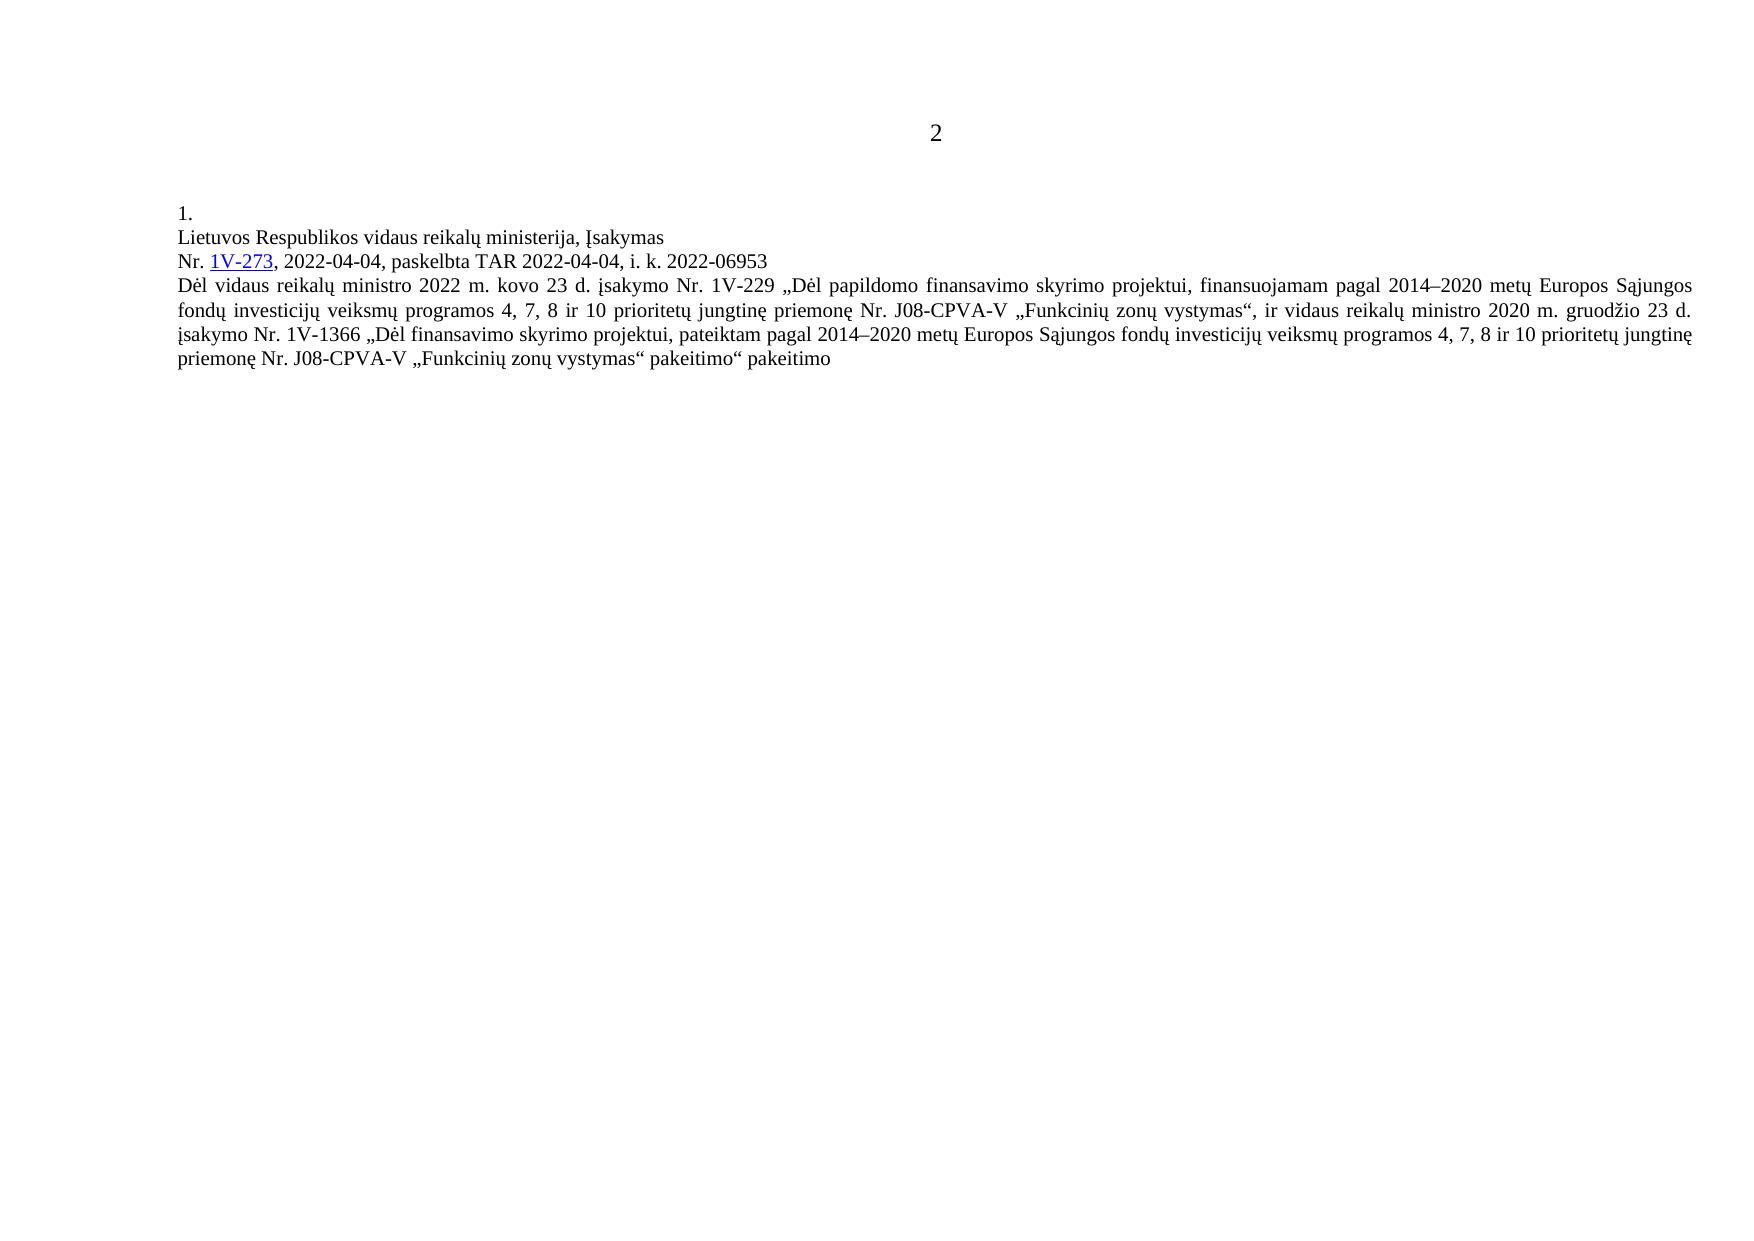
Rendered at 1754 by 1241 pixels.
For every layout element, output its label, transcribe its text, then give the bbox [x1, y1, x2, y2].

text 1. [177, 201, 1695, 225]
text Nr. 1V-273, 2022-04-04, paskelbta TAR 2022-04-04, i. k. 2022-06953 [177, 249, 1695, 273]
text Lietuvos Respublikos vidaus reikalų ministerija, Įsakymas [177, 225, 1695, 249]
text Dėl vidaus reikalų ministro 2022 m. kovo 23 d. įsakymo Nr. 1V-229 „Dėl papildomo finansavimo skyrimo projektui, finansuojamam pagal 2014–2020 metų Europos Sąjungos fondų investicijų veiksmų programos 4, 7, 8 ir 10 prioritetų jungtinę priemonę Nr. J08-CPVA-V „Funkcinių zonų vystymas“, ir vidaus reikalų ministro 2020 m. gruodžio 23 d. įsakymo Nr. 1V-1366 „Dėl finansavimo skyrimo projektui, pateiktam pagal 2014–2020 metų Europos Sąjungos fondų investicijų veiksmų programos 4, 7, 8 ir 10 prioritetų jungtinę priemonę Nr. J08-CPVA-V „Funkcinių zonų vystymas“ pakeitimo“ pakeitimo [177, 273, 1695, 370]
